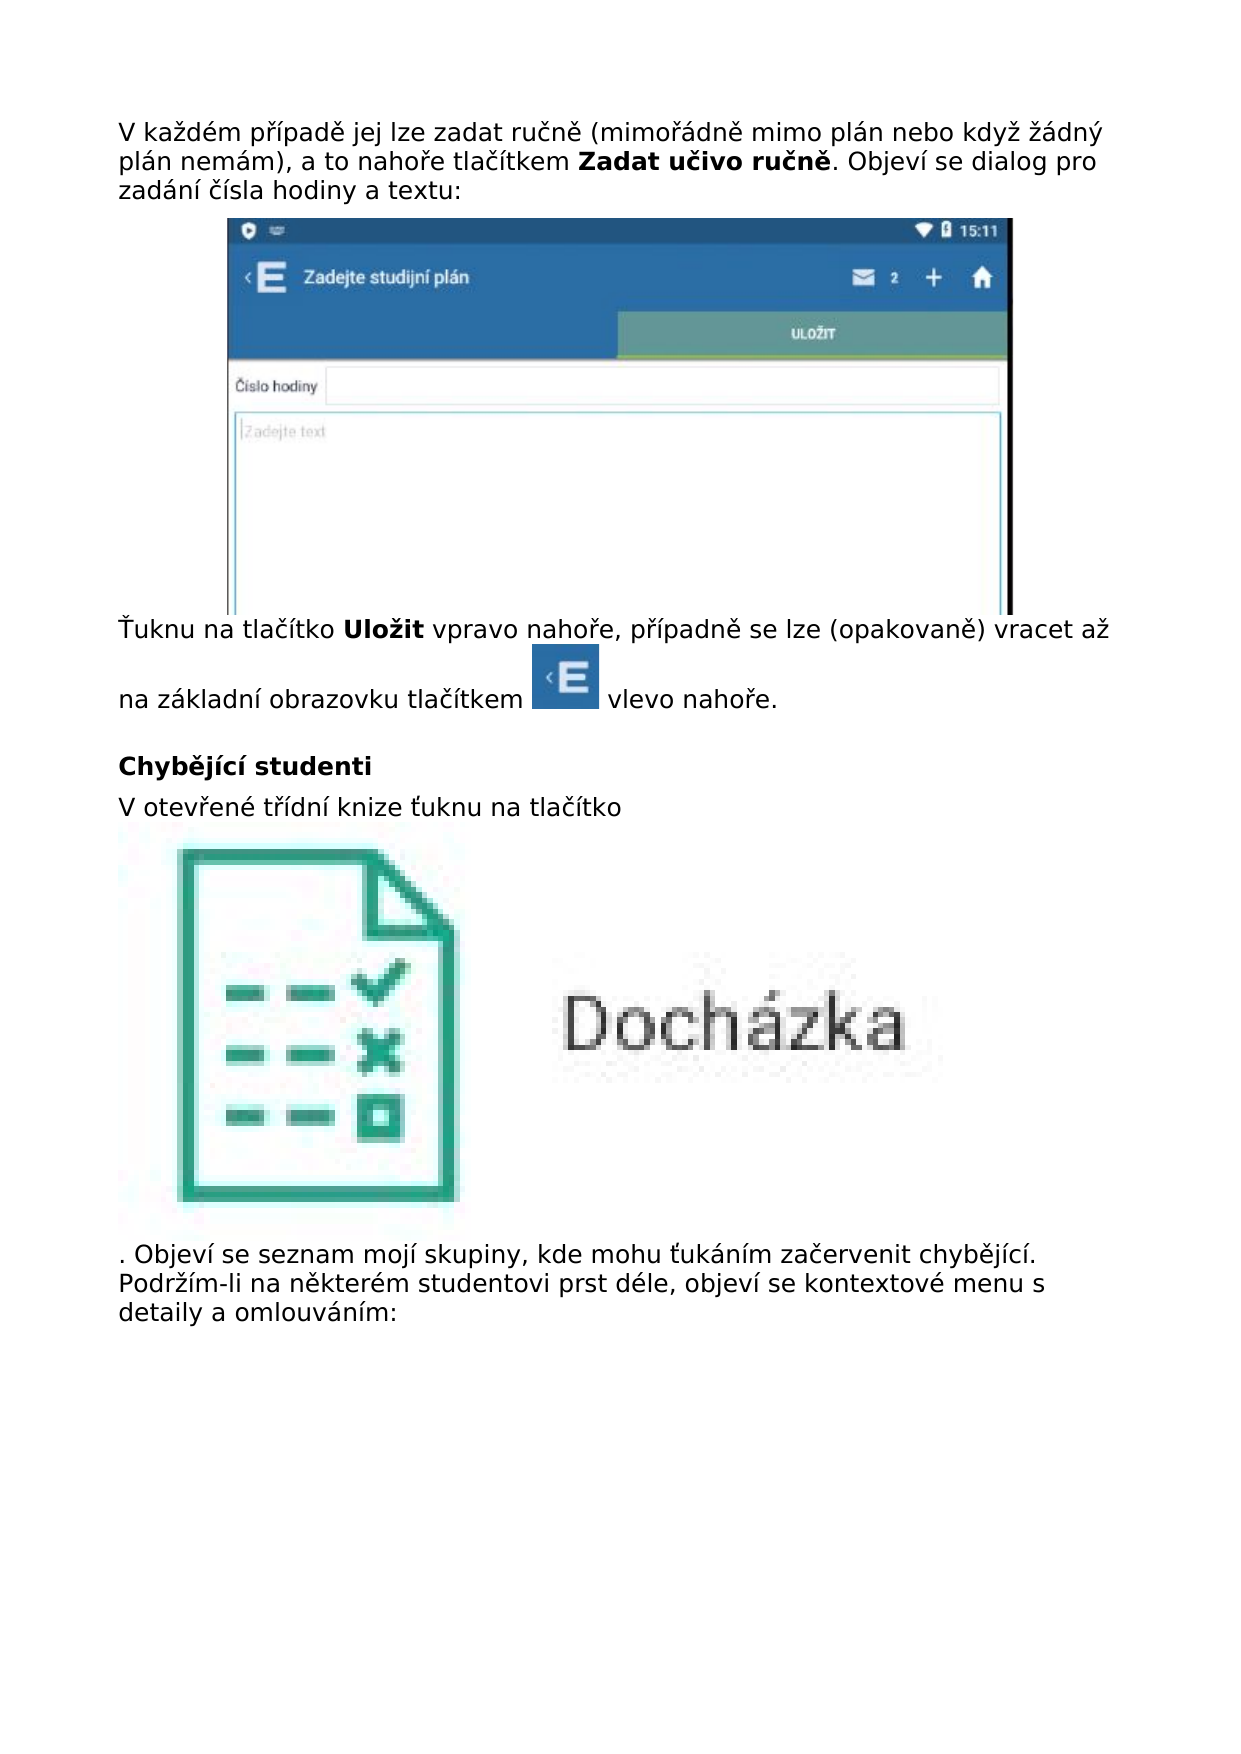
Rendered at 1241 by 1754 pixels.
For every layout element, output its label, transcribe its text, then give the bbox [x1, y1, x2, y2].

picture [532, 644, 600, 709]
subtitle Chybějící studenti [118, 752, 1122, 781]
text V každém případě jej lze zadat ručně (mimořádně mimo plán nebo když žádný plán nemám), a to nahoře tlačítkem Zadat učivo ručně. Objeví se dialog pro zadání čísla hodiny a textu: [118, 118, 1122, 206]
picture [118, 822, 1123, 1241]
text V otevřené třídní knize ťuknu na tlačítko [118, 793, 1122, 822]
text Ťuknu na tlačítko Uložit vpravo nahoře, případně se lze (opakovaně) vracet až na základní obrazovku tlačítkem vlevo nahoře. [118, 271, 1122, 714]
picture [227, 218, 1014, 615]
text . Objeví se seznam mojí skupiny, kde mohu ťukáním začervenit chybějící. Podržím-li na některém studentovi prst déle, objeví se kontextové menu s detaily a omlouváním: [118, 1241, 1122, 1328]
